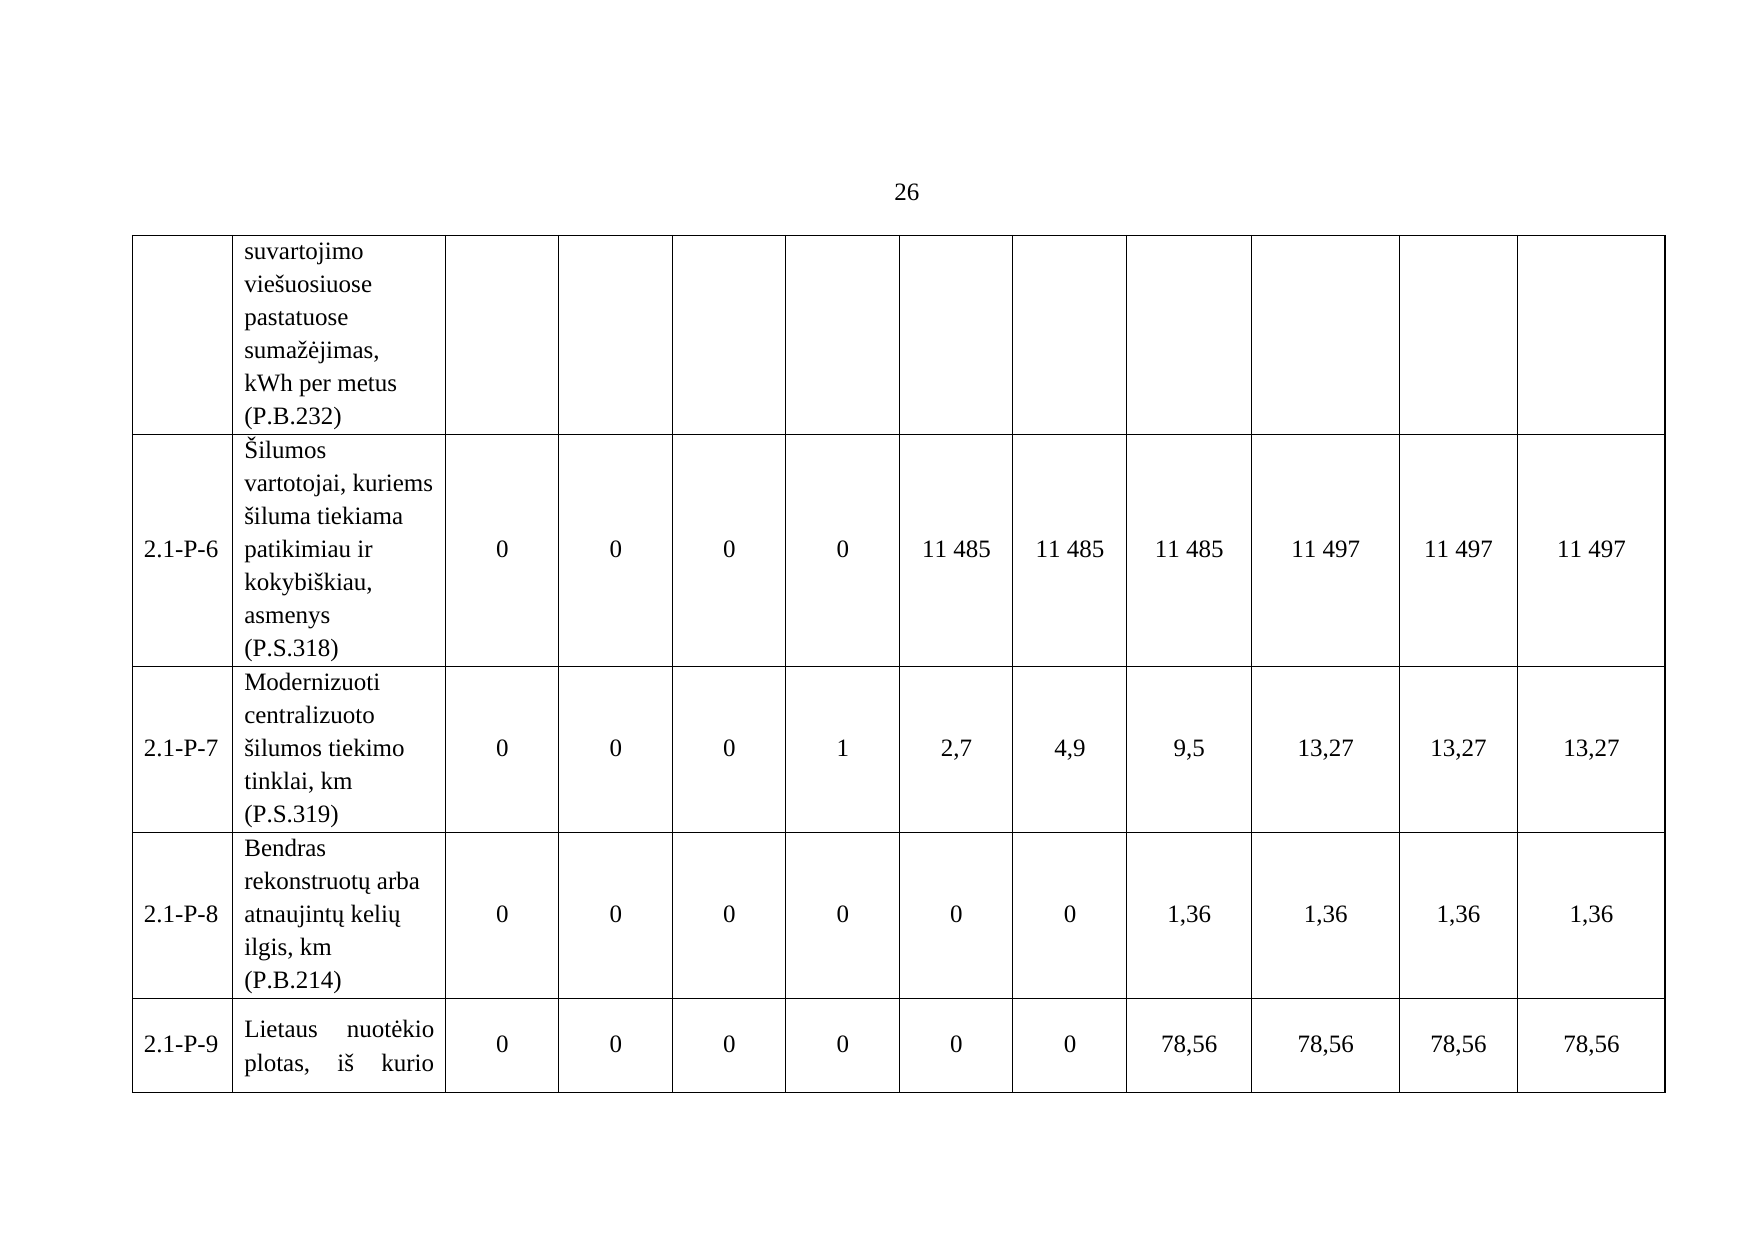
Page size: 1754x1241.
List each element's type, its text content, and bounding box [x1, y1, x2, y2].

table_cell 2,7 [900, 667, 1012, 832]
table_cell [1400, 236, 1517, 434]
table_cell [559, 236, 672, 434]
table_cell 78,56 [1400, 999, 1517, 1092]
table_cell [1127, 236, 1251, 434]
table_cell [900, 236, 1012, 434]
table_cell [786, 236, 899, 434]
table_cell 0 [446, 435, 558, 666]
table_cell Modernizuoti centralizuoto šilumos tiekimo tinklai, km (P.S.319) [233, 667, 445, 832]
table_cell 13,27 [1252, 667, 1399, 832]
table_cell Bendras rekonstruotų arba atnaujintų kelių ilgis, km (P.B.214) [233, 833, 445, 998]
table_cell 0 [446, 999, 558, 1092]
table_cell 0 [900, 999, 1012, 1092]
table_cell 78,56 [1127, 999, 1251, 1092]
table_cell [446, 236, 558, 434]
table_cell 0 [446, 667, 558, 832]
table_cell 0 [786, 833, 899, 998]
table_cell 11 497 [1252, 435, 1399, 666]
table_cell 9,5 [1127, 667, 1251, 832]
table_cell 1,36 [1400, 833, 1517, 998]
table_cell suvartojimo viešuosiuose pastatuose sumažėjimas, kWh per metus (P.B.232) [233, 236, 445, 434]
table_cell 0 [900, 833, 1012, 998]
table_cell [1518, 236, 1664, 434]
table_cell 1,36 [1127, 833, 1251, 998]
table_cell 78,56 [1518, 999, 1664, 1092]
table_cell [133, 236, 232, 434]
table_cell 0 [1013, 833, 1126, 998]
table_cell 0 [559, 435, 672, 666]
table_cell 11 485 [900, 435, 1012, 666]
table_cell 2.1-P-6 [133, 435, 232, 666]
table_cell 0 [559, 667, 672, 832]
table_cell 4,9 [1013, 667, 1126, 832]
table_cell 2.1-P-8 [133, 833, 232, 998]
table_cell 0 [559, 999, 672, 1092]
table_cell 0 [559, 833, 672, 998]
table_cell 0 [673, 833, 785, 998]
table_cell 11 497 [1400, 435, 1517, 666]
table_cell 1 [786, 667, 899, 832]
table_cell [1013, 236, 1126, 434]
table_cell 0 [786, 435, 899, 666]
table_cell 0 [673, 435, 785, 666]
table_cell [1252, 236, 1399, 434]
table_cell 13,27 [1400, 667, 1517, 832]
table_cell 11 485 [1127, 435, 1251, 666]
table_cell 0 [673, 667, 785, 832]
table_cell 0 [1013, 999, 1126, 1092]
table_cell 0 [446, 833, 558, 998]
table_cell 13,27 [1518, 667, 1664, 832]
table_cell 78,56 [1252, 999, 1399, 1092]
table_cell 11 497 [1518, 435, 1664, 666]
table_cell 0 [786, 999, 899, 1092]
table_cell 2.1-P-9 [133, 999, 232, 1092]
table_cell 1,36 [1252, 833, 1399, 998]
table_cell [673, 236, 785, 434]
table_cell 2.1-P-7 [133, 667, 232, 832]
table_cell 11 485 [1013, 435, 1126, 666]
table_cell Lietaus nuotėkio plotas, iš kurio [233, 999, 445, 1092]
table_cell Šilumos vartotojai, kuriems šiluma tiekiama patikimiau ir kokybiškiau, asmenys (P.S.318) [233, 435, 445, 666]
table_cell 1,36 [1518, 833, 1664, 998]
table_cell 0 [673, 999, 785, 1092]
